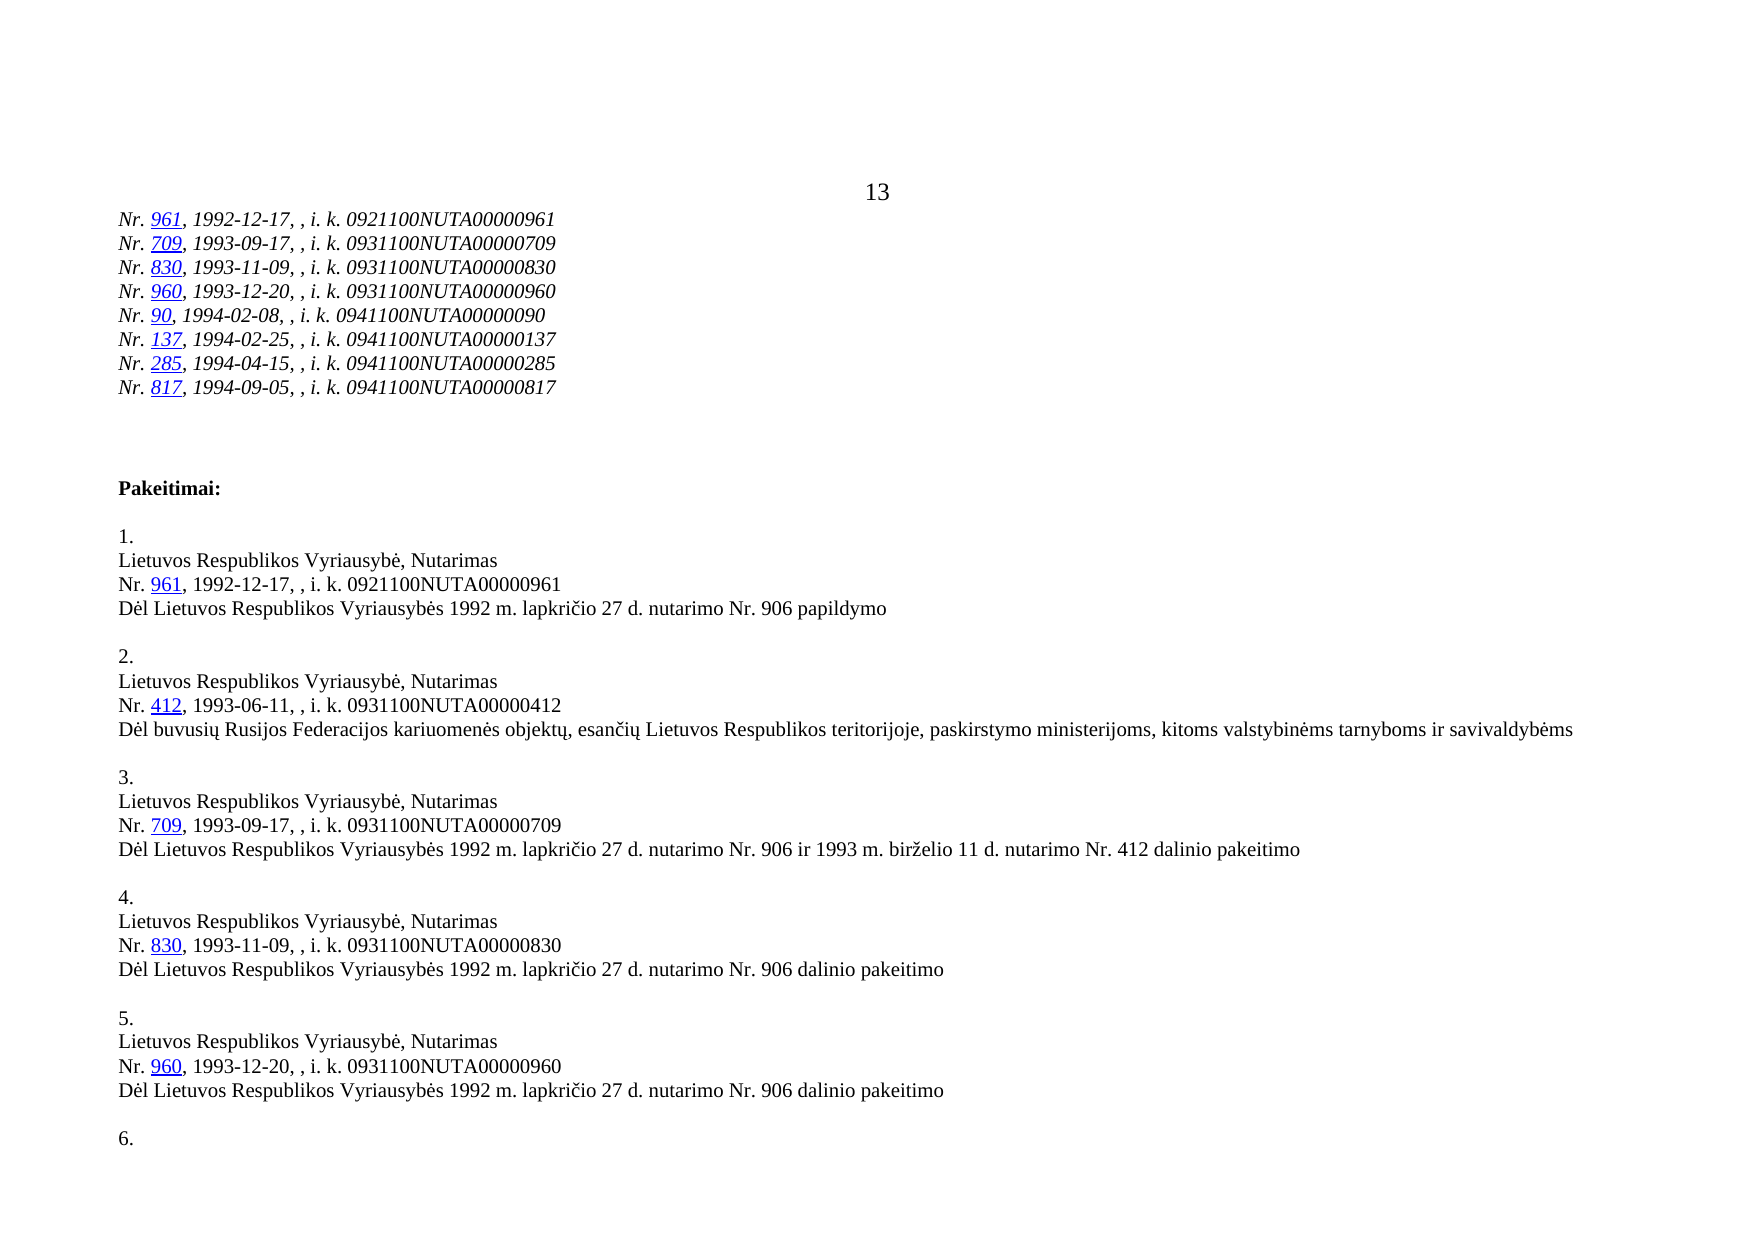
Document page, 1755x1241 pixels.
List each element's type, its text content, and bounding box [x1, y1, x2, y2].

text Dėl Lietuvos Respublikos Vyriausybės 1992 m. lapkričio 27 d. nutarimo Nr. 906 papildymo [118, 596, 1636, 620]
text Nr. 830, 1993-11-09, , i. k. 0931100NUTA00000830 [118, 255, 1636, 279]
text Dėl Lietuvos Respublikos Vyriausybės 1992 m. lapkričio 27 d. nutarimo Nr. 906 dalinio pakeitimo [118, 957, 1636, 981]
text 3. [118, 765, 1636, 789]
text Nr. 960, 1993-12-20, , i. k. 0931100NUTA00000960 [118, 1053, 1636, 1078]
text Nr. 817, 1994-09-05, , i. k. 0941100NUTA00000817 [118, 375, 1636, 399]
text 1. [118, 524, 1636, 548]
text Nr. 709, 1993-09-17, , i. k. 0931100NUTA00000709 [118, 231, 1636, 255]
text 5. [118, 1005, 1636, 1029]
text Nr. 830, 1993-11-09, , i. k. 0931100NUTA00000830 [118, 933, 1636, 957]
text Nr. 960, 1993-12-20, , i. k. 0931100NUTA00000960 [118, 279, 1636, 303]
text Pakeitimai: [118, 476, 1636, 500]
text Nr. 961, 1992-12-17, , i. k. 0921100NUTA00000961 [118, 572, 1636, 596]
text Dėl buvusių Rusijos Federacijos kariuomenės objektų, esančių Lietuvos Respublikos teritorijoje, paskirstymo ministerijoms, kitoms valstybinėms tarnyboms ir savivaldybėms [118, 717, 1636, 741]
text Lietuvos Respublikos Vyriausybė, Nutarimas [118, 668, 1636, 693]
text Nr. 90, 1994-02-08, , i. k. 0941100NUTA00000090 [118, 303, 1636, 327]
text Nr. 285, 1994-04-15, , i. k. 0941100NUTA00000285 [118, 351, 1636, 375]
text Lietuvos Respublikos Vyriausybė, Nutarimas [118, 1029, 1636, 1053]
text Nr. 961, 1992-12-17, , i. k. 0921100NUTA00000961 [118, 207, 1636, 231]
text 4. [118, 885, 1636, 909]
text Dėl Lietuvos Respublikos Vyriausybės 1992 m. lapkričio 27 d. nutarimo Nr. 906 dalinio pakeitimo [118, 1078, 1636, 1102]
text Dėl Lietuvos Respublikos Vyriausybės 1992 m. lapkričio 27 d. nutarimo Nr. 906 ir 1993 m. birželio 11 d. nutarimo Nr. 412 dalinio pakeitimo [118, 837, 1636, 861]
text Lietuvos Respublikos Vyriausybė, Nutarimas [118, 909, 1636, 933]
text Nr. 709, 1993-09-17, , i. k. 0931100NUTA00000709 [118, 813, 1636, 837]
text Lietuvos Respublikos Vyriausybė, Nutarimas [118, 789, 1636, 813]
text Nr. 412, 1993-06-11, , i. k. 0931100NUTA00000412 [118, 693, 1636, 717]
text 2. [118, 644, 1636, 668]
text Lietuvos Respublikos Vyriausybė, Nutarimas [118, 548, 1636, 572]
text 6. [118, 1126, 1636, 1150]
text Nr. 137, 1994-02-25, , i. k. 0941100NUTA00000137 [118, 327, 1636, 351]
